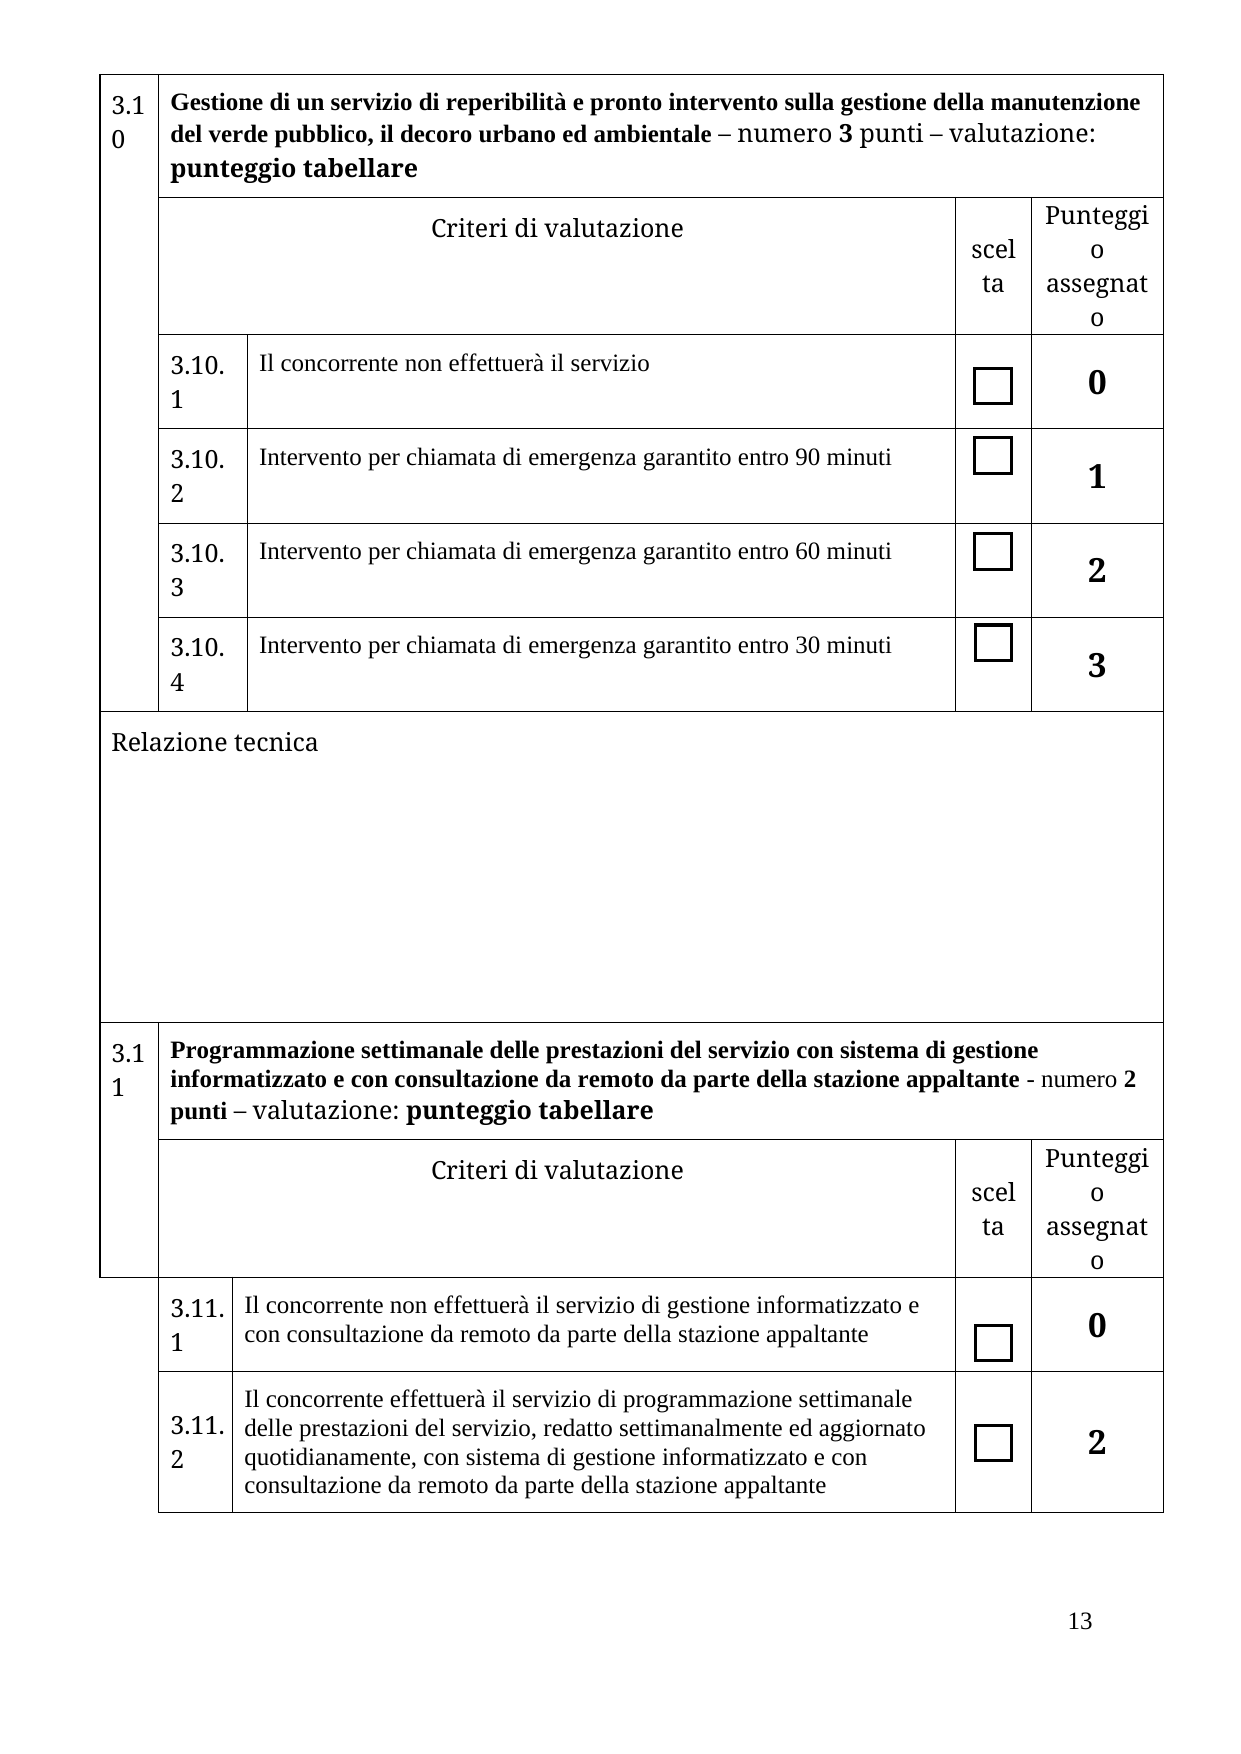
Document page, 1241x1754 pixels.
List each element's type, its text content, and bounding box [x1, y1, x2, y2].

table_cell Criteri di valutazione [159, 198, 955, 334]
table_cell 3.10.2 [159, 429, 247, 522]
table_cell [956, 429, 1031, 522]
table_cell 0 [1032, 335, 1163, 428]
table_cell 1 [1032, 429, 1163, 522]
table_cell Gestione di un servizio di reperibilità e pronto intervento sulla gestione della manutenzione del verde pubblico, il decoro urbano ed ambientale – numero 3 punti – valutazione: punteggio tabellare [159, 75, 1163, 197]
table_cell Il concorrente non effettuerà il servizio [248, 335, 955, 428]
table_cell 3 [1032, 618, 1163, 711]
table_cell Intervento per chiamata di emergenza garantito entro 30 minuti [248, 618, 955, 711]
table_cell 3.10.1 [159, 335, 247, 428]
table_cell Intervento per chiamata di emergenza garantito entro 60 minuti [248, 524, 955, 617]
table_cell [956, 1372, 1031, 1512]
table_cell Programmazione settimanale delle prestazioni del servizio con sistema di gestione informatizzato e con consultazione da remoto da parte della stazione appaltante - numero 2 punti – valutazione: punteggio tabellare [159, 1023, 1163, 1139]
table_cell Relazione tecnica [101, 712, 1163, 1022]
table_cell Punteggio assegnato [1032, 198, 1163, 334]
table_cell Criteri di valutazione [159, 1140, 955, 1277]
table_cell 3.10.3 [159, 524, 247, 617]
table_cell [956, 335, 1031, 428]
table_cell scelta [956, 198, 1031, 334]
table_cell Intervento per chiamata di emergenza garantito entro 90 minuti [248, 429, 955, 522]
table_cell [956, 1278, 1031, 1371]
table_cell 3.10.4 [159, 618, 247, 711]
table_cell 2 [1032, 1372, 1163, 1512]
table_cell 2 [1032, 524, 1163, 617]
table_cell 0 [1032, 1278, 1163, 1371]
table_cell [956, 524, 1031, 617]
table_cell 3.11.1 [159, 1278, 232, 1371]
table_cell 3.11 [101, 1023, 158, 1277]
table_cell 3.11.2 [159, 1372, 232, 1512]
table_cell Il concorrente effettuerà il servizio di programmazione settimanale delle prestazioni del servizio, redatto settimanalmente ed aggiornato quotidianamente, con sistema di gestione informatizzato e con consultazione da remoto da parte della stazione appaltante [233, 1372, 955, 1512]
table_cell scelta [956, 1140, 1031, 1277]
table_cell Punteggio assegnato [1032, 1140, 1163, 1277]
table_cell [956, 618, 1031, 711]
table_cell Il concorrente non effettuerà il servizio di gestione informatizzato e con consultazione da remoto da parte della stazione appaltante [233, 1278, 955, 1371]
table_cell 3.10 [101, 75, 158, 711]
